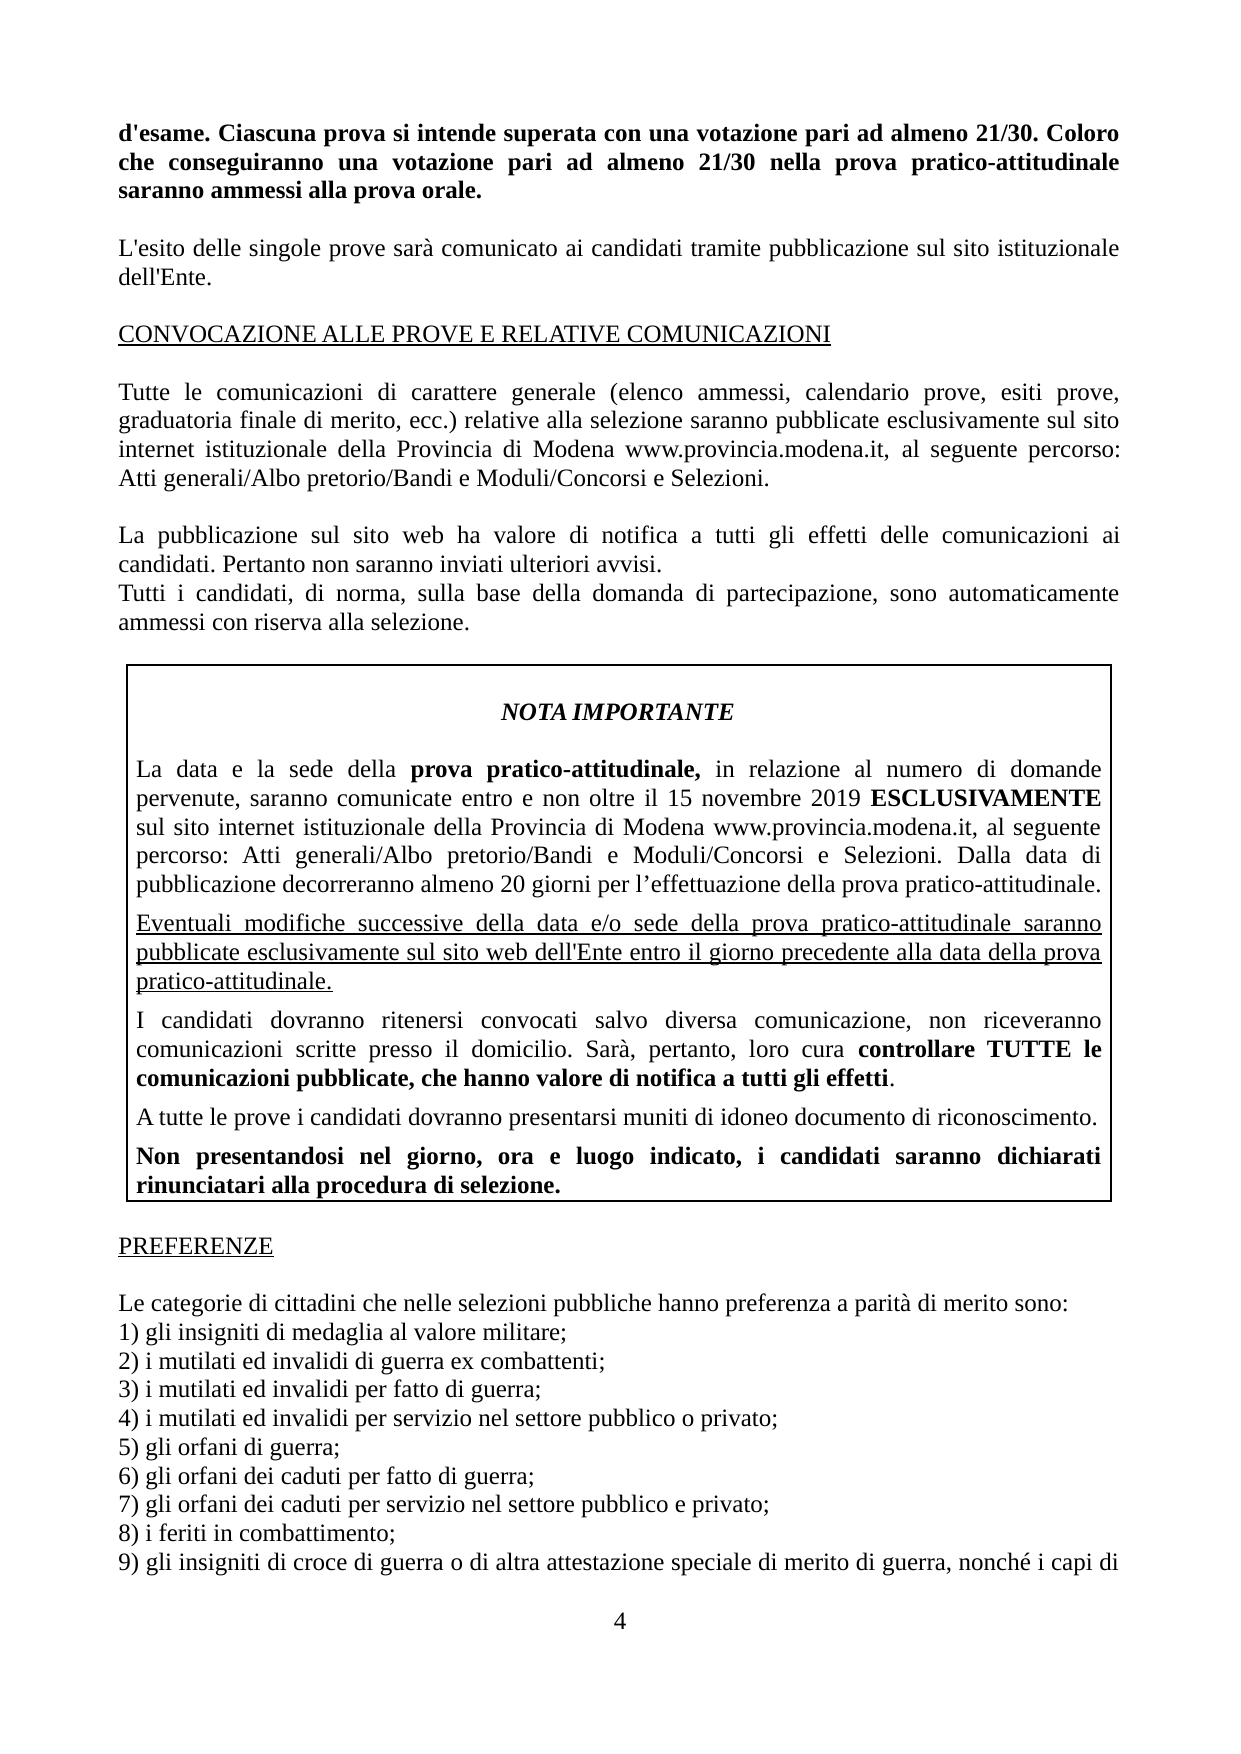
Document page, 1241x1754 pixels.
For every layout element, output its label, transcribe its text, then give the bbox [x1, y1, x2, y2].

text 4) i mutilati ed invalidi per servizio nel settore pubblico o privato; [118, 1403, 1121, 1432]
text Eventuali modifiche successive della data e/o sede della prova pratico-attitudinale saranno pubblicate esclusivamente sul sito web dell'Ente entro il giorno precedente alla data della prova pratico-attitudinale. [128, 905, 1110, 995]
text d'esame. Ciascuna prova si intende superata con una votazione pari ad almeno 21/30. Coloro che conseguiranno una votazione pari ad almeno 21/30 nella prova pratico-attitudinale saranno ammessi alla prova orale. [118, 118, 1121, 204]
text Tutti i candidati, di norma, sulla base della domanda di partecipazione, sono automaticamente ammessi con riserva alla selezione. [118, 578, 1121, 636]
text 3) i mutilati ed invalidi per fatto di guerra; [118, 1374, 1121, 1403]
text 8) i feriti in combattimento; [118, 1518, 1121, 1547]
text Non presentandosi nel giorno, ora e luogo indicato, i candidati saranno dichiarati rinunciatari alla procedura di selezione. [128, 1137, 1110, 1200]
text 6) gli orfani dei caduti per fatto di guerra; [118, 1461, 1121, 1489]
text 1) gli insigniti di medaglia al valore militare; [118, 1317, 1121, 1346]
text L'esito delle singole prove sarà comunicato ai candidati tramite pubblicazione sul sito istituzionale dell'Ente. [118, 233, 1121, 291]
text Le categorie di cittadini che nelle selezioni pubbliche hanno preferenza a parità di merito sono: [118, 1288, 1121, 1317]
text 2) i mutilati ed invalidi di guerra ex combattenti; [118, 1346, 1121, 1374]
text La pubblicazione sul sito web ha valore di notifica a tutti gli effetti delle comunicazioni ai candidati. Pertanto non saranno inviati ulteriori avvisi. [118, 521, 1121, 578]
subtitle La data e la sede della prova pratico-attitudinale, in relazione al numero di domande pervenute, saranno comunicate entro e non oltre il 15 novembre 2019 ESCLUSIVAMENTE sul sito internet istituzionale della Provincia di Modena www.provincia.modena.it, al seguente percorso: Atti generali/Albo pretorio/Bandi e Moduli/Concorsi e Selezioni. Dalla data di pubblicazione decorreranno almeno 20 giorni per l’effettuazione della prova pratico-attitudinale. [128, 751, 1110, 898]
text PREFERENZE [118, 1231, 1121, 1259]
text I candidati dovranno ritenersi convocati salvo diversa comunicazione, non riceveranno comunicazioni scritte presso il domicilio. Sarà, pertanto, loro cura controllare TUTTE le comunicazioni pubblicate, che hanno valore di notifica a tutti gli effetti. [128, 1001, 1110, 1091]
text 5) gli orfani di guerra; [118, 1432, 1121, 1461]
text 7) gli orfani dei caduti per servizio nel settore pubblico e privato; [118, 1489, 1121, 1518]
text Tutte le comunicazioni di carattere generale (elenco ammessi, calendario prove, esiti prove, graduatoria finale di merito, ecc.) relative alla selezione saranno pubblicate esclusivamente sul sito internet istituzionale della Provincia di Modena www.provincia.modena.it, al seguente percorso: Atti generali/Albo pretorio/Bandi e Moduli/Concorsi e Selezioni. [118, 377, 1121, 492]
text 9) gli insigniti di croce di guerra o di altra attestazione speciale di merito di guerra, nonché i capi di [118, 1547, 1121, 1576]
text CONVOCAZIONE ALLE PROVE E RELATIVE COMUNICAZIONI [118, 319, 1121, 348]
subtitle NOTA IMPORTANTE [128, 693, 1110, 726]
text A tutte le prove i candidati dovranno presentarsi muniti di idoneo documento di riconoscimento. [128, 1098, 1110, 1131]
